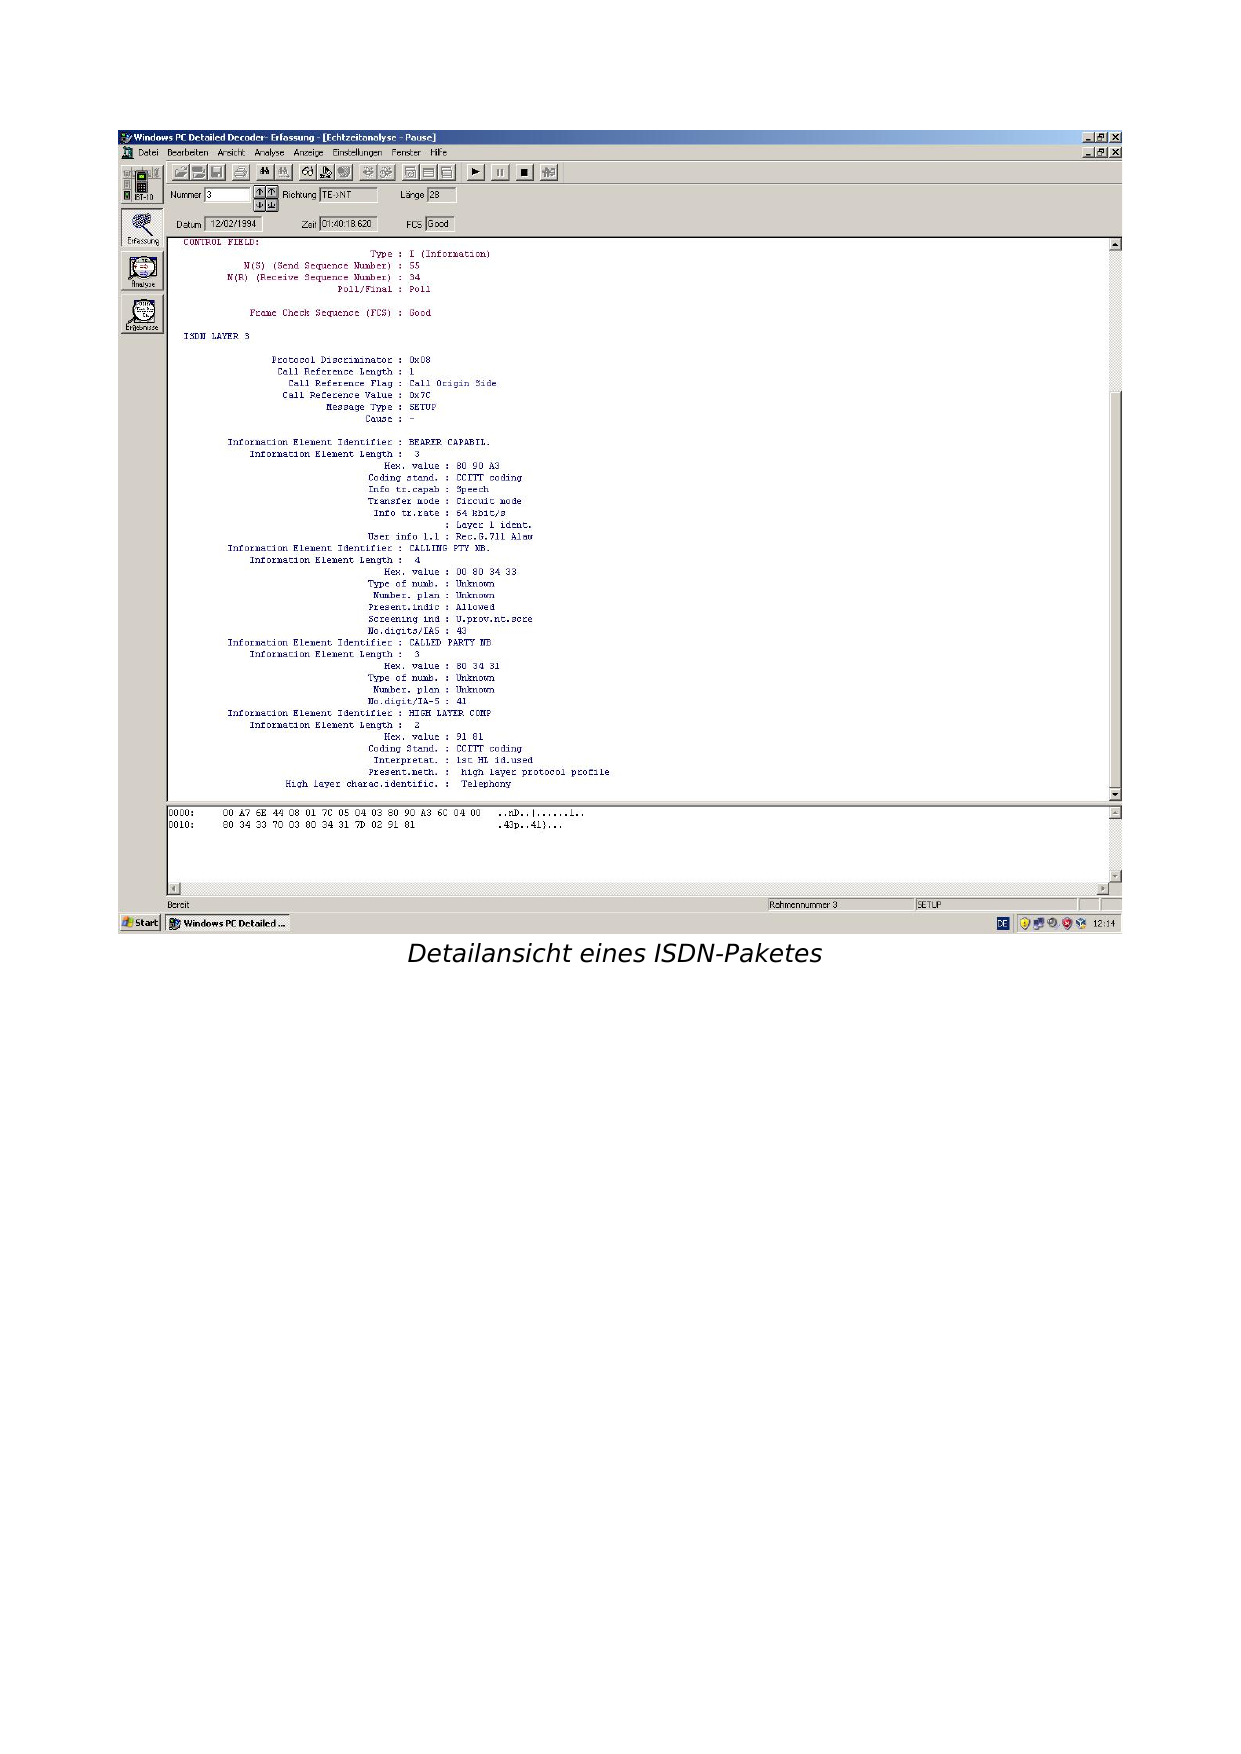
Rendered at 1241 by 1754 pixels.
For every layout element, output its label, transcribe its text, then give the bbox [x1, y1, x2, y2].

text Detailansicht eines ISDN-Paketes [118, 934, 1122, 969]
picture [118, 130, 1123, 934]
